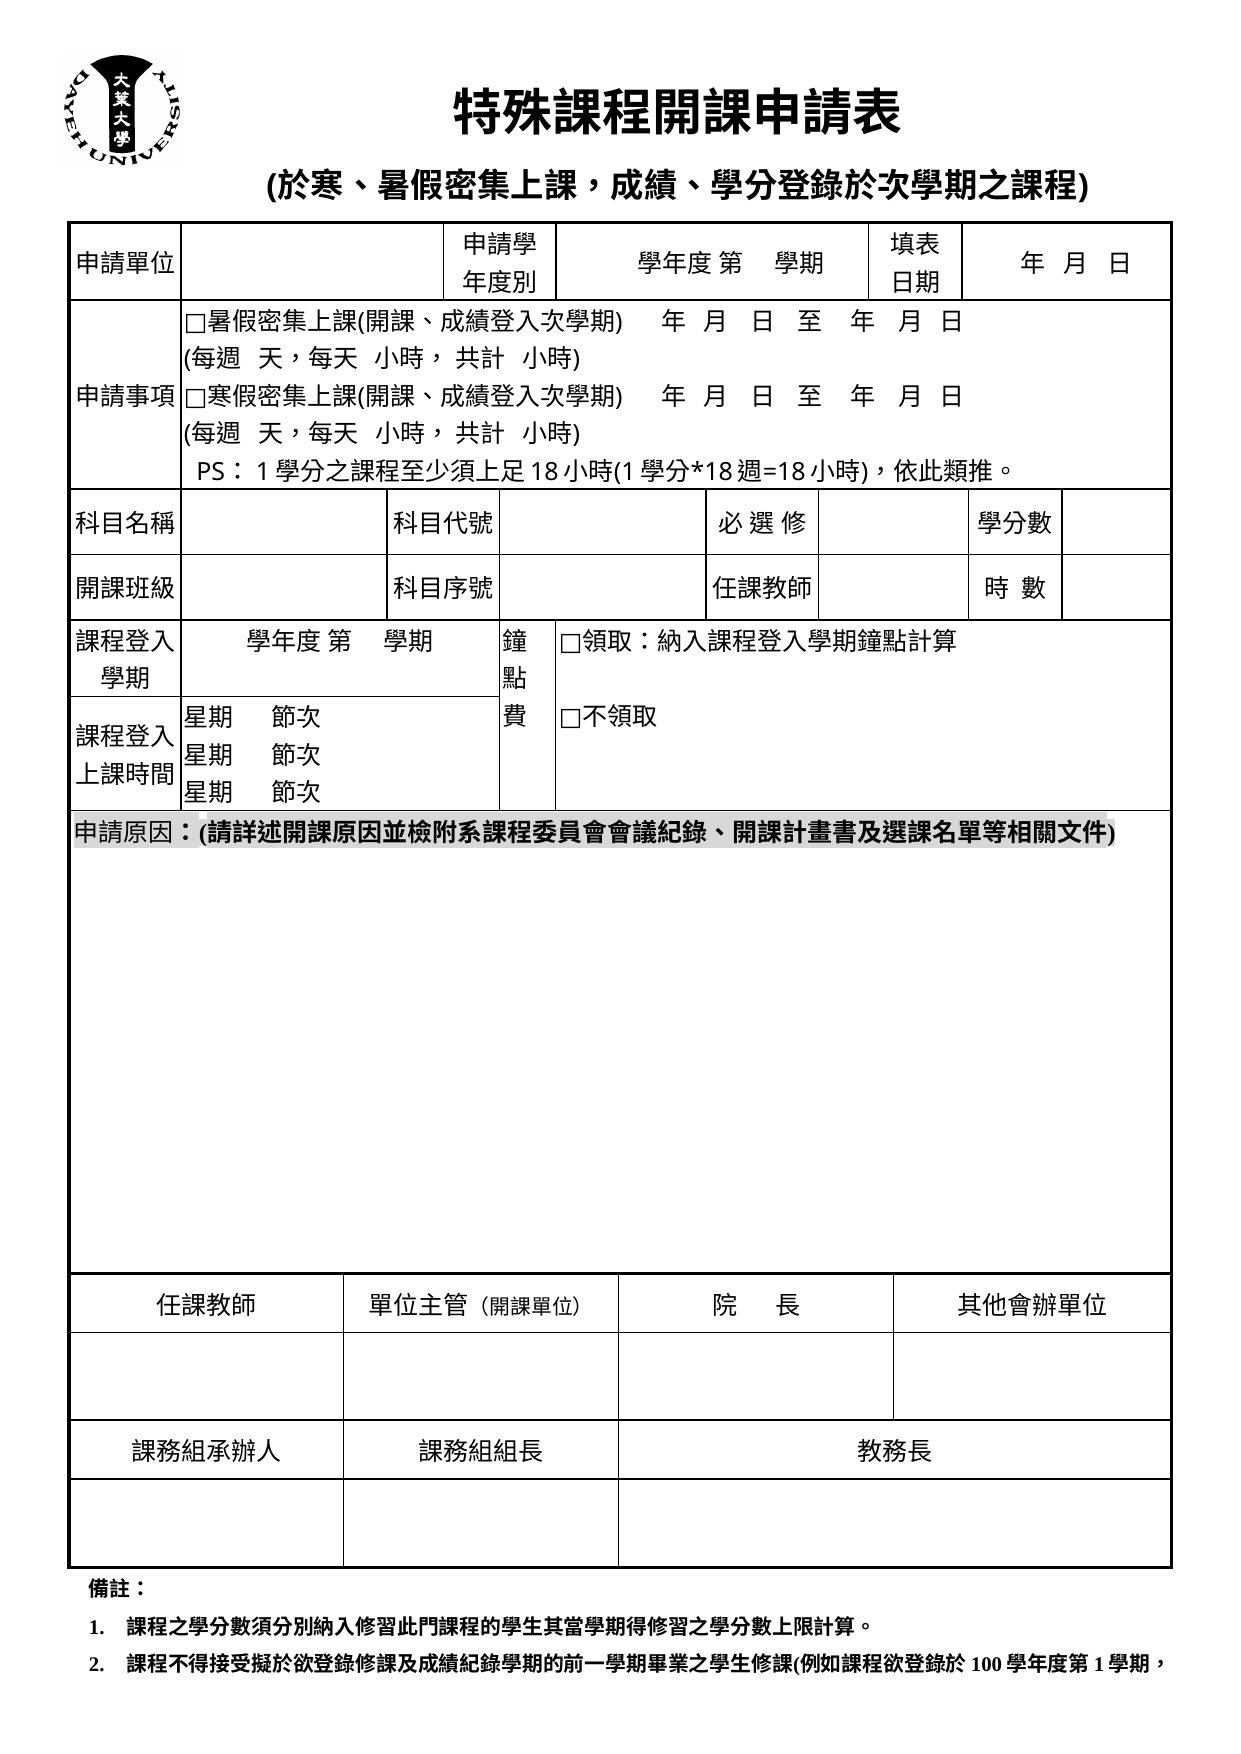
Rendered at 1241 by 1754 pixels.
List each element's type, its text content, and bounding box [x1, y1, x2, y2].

table_cell 時 數 [969, 555, 1061, 619]
table_cell [500, 490, 705, 553]
table_cell 院 長 [619, 1275, 893, 1331]
table_cell 必 選 修 [707, 490, 818, 553]
table_cell [344, 1333, 618, 1419]
table_cell 課程登入上課時間 [71, 697, 180, 810]
table_cell [182, 555, 386, 619]
table_header [182, 224, 443, 299]
table_cell 科目名稱 [71, 490, 180, 553]
table_header 年 月 日 [963, 224, 1170, 299]
table_header 申請單位 [71, 224, 180, 299]
table_cell [819, 555, 968, 619]
table_cell 單位主管（開課單位） [344, 1275, 618, 1331]
table_cell 教務長 [619, 1421, 1170, 1478]
table_cell [71, 1333, 343, 1419]
table_cell [71, 1480, 343, 1566]
table_cell [619, 1333, 893, 1419]
table_cell 任課教師 [71, 1275, 343, 1331]
table_cell 開課班級 [71, 555, 180, 619]
table_cell □暑假密集上課(開課、成績登入次學期) 年 月 日 至 年 月 日 (每週 天，每天 小時， 共計 小時) □寒假密集上課(開課、成績登入次學期) 年 月 日 至 年 月 日 (每週 天，每天 小時， 共計 小時) PS： 1學分之課程至少須上足18小時(1學分*18週=18小時)，依此類推。 [182, 301, 1170, 488]
table_cell 申請事項 [71, 301, 180, 488]
table_cell [1063, 490, 1170, 553]
text (於寒、暑假密集上課，成績、學分登錄於次學期之課程) [89, 146, 1152, 221]
table_cell 星期 節次 星期 節次 星期 節次 [182, 697, 499, 810]
table_cell 科目代號 [388, 490, 499, 553]
table_cell □領取：納入課程登入學期鐘點計算 □不領取 [556, 621, 1170, 810]
list 課程之學分數須分別納入修習此門課程的學生其當學期得修習之學分數上限計算。 [89, 1606, 1152, 1644]
text 特殊課程開課申請表 [184, 71, 1152, 146]
table_cell [500, 555, 705, 619]
table_header 填表 日期 [869, 224, 961, 299]
table_cell 課程登入學期 [71, 621, 180, 696]
text 備註： [89, 1569, 1152, 1606]
table_header 申請學 年度別 [444, 224, 555, 299]
picture [59, 53, 184, 169]
table_cell [894, 1333, 1170, 1419]
table_cell 學年度 第 學期 [182, 621, 499, 696]
table_header 學年度 第 學期 [557, 224, 868, 299]
table_cell 課務組組長 [344, 1421, 618, 1478]
table_cell 課務組承辦人 [71, 1421, 343, 1478]
table_cell 申請原因：(請詳述開課原因並檢附系課程委員會會議紀錄、開課計畫書及選課名單等相關文件) [71, 811, 1170, 1272]
table_cell [182, 490, 386, 553]
table_cell [619, 1480, 1170, 1566]
list 課程不得接受擬於欲登錄修課及成績紀錄學期的前一學期畢業之學生修課(例如課程欲登錄於100學年度第1學期，則不得接受擬於99學年度第2學期畢業之學生修課)。 [89, 1644, 1152, 1681]
table_cell [1063, 555, 1170, 619]
table_cell 學分數 [969, 490, 1061, 553]
table_cell 其他會辦單位 [894, 1275, 1170, 1331]
table_cell 科目序號 [388, 555, 499, 619]
table_cell 任課教師 [707, 555, 818, 619]
table_cell 鐘 點 費 [500, 621, 555, 810]
table_cell [819, 490, 968, 553]
table_cell [344, 1480, 618, 1566]
